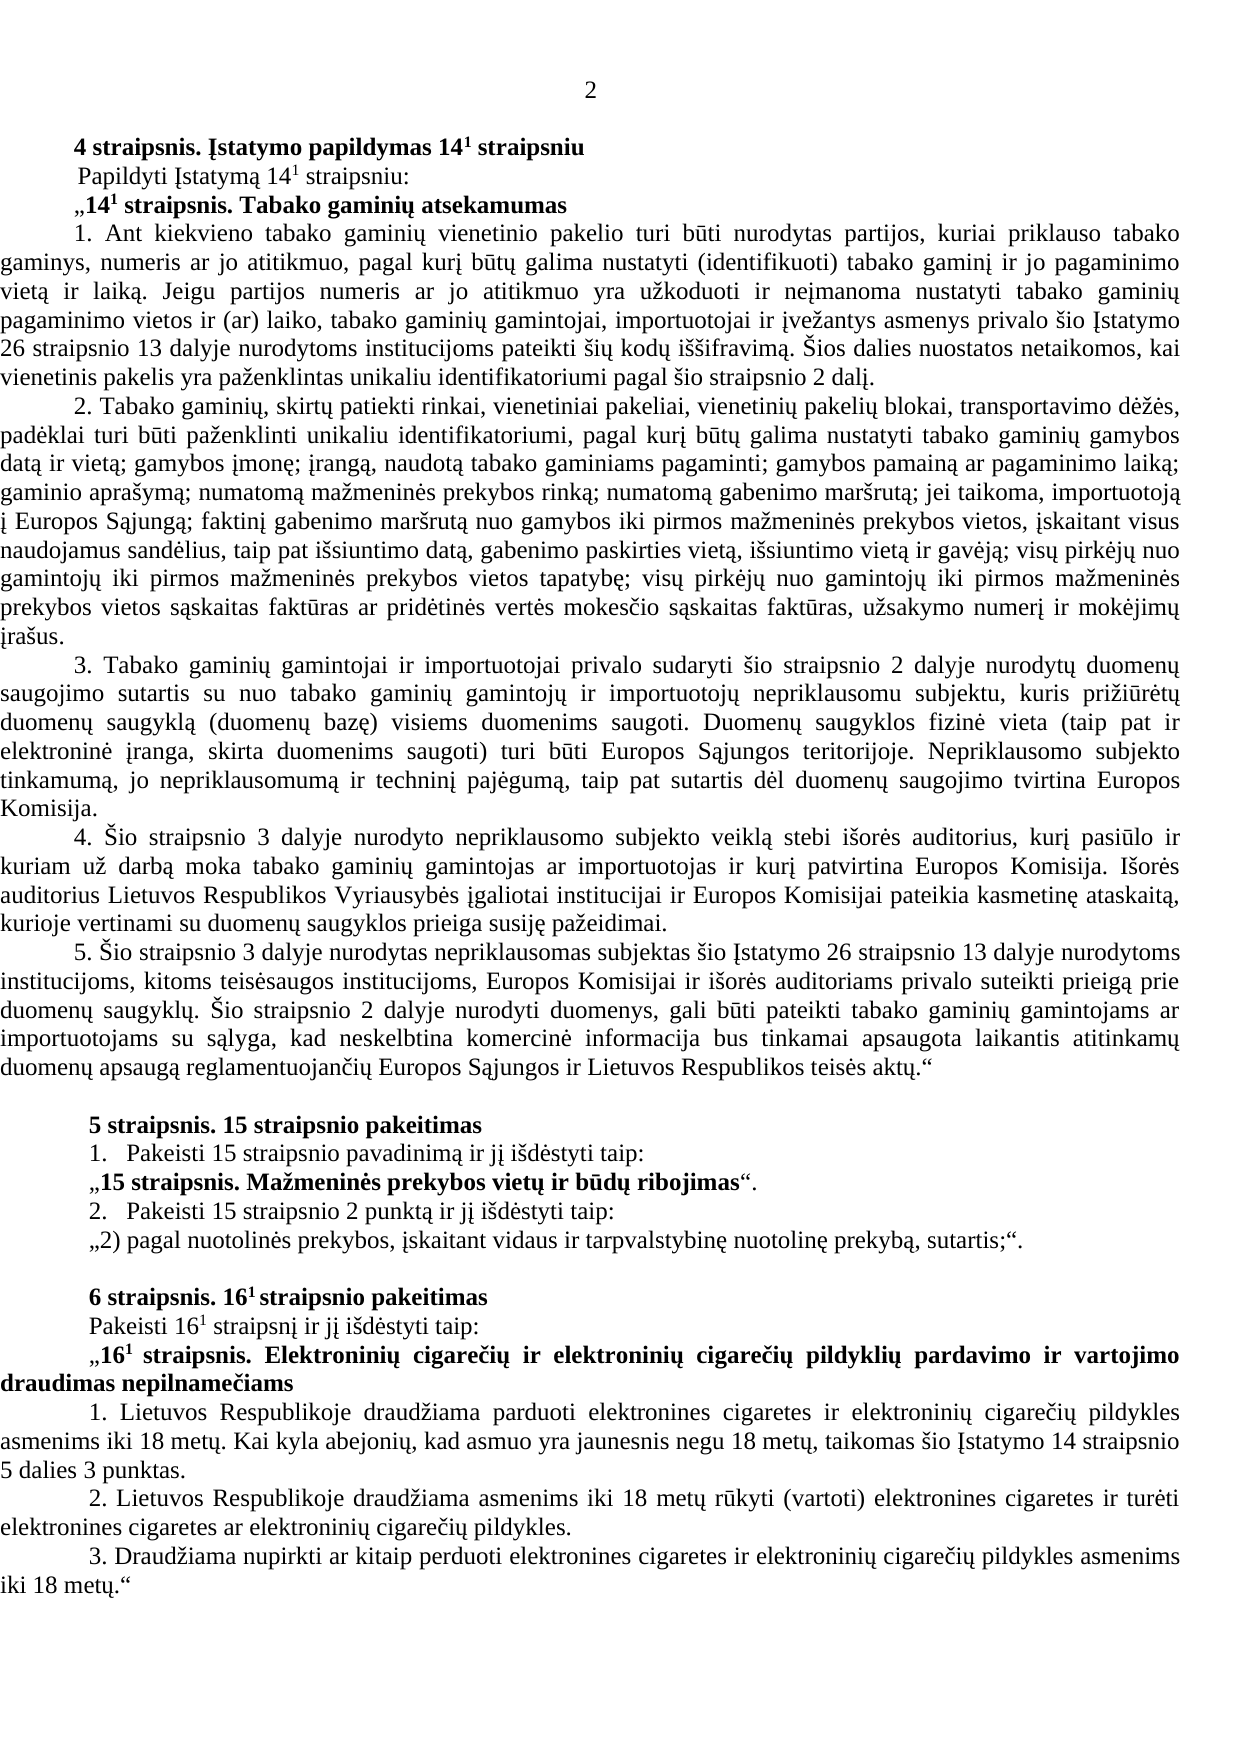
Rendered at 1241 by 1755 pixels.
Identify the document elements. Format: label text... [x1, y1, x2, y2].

text 3. Draudžiama nupirkti ar kitaip perduoti elektronines cigaretes ir elektroninių cigarečių pildykles asmenims iki 18 metų.“ [0, 1541, 1181, 1598]
text 1. Ant kiekvieno tabako gaminių vienetinio pakelio turi būti nurodytas partijos, kuriai priklauso tabako gaminys, numeris ar jo atitikmuo, pagal kurį būtų galima nustatyti (identifikuoti) tabako gaminį ir jo pagaminimo vietą ir laiką. Jeigu partijos numeris ar jo atitikmuo yra užkoduoti ir neįmanoma nustatyti tabako gaminių pagaminimo vietos ir (ar) laiko, tabako gaminių gamintojai, importuotojai ir įvežantys asmenys privalo šio Įstatymo 26 straipsnio 13 dalyje nurodytoms institucijoms pateikti šių kodų iššifravimą. Šios dalies nuostatos netaikomos, kai vienetinis pakelis yra paženklintas unikaliu identifikatoriumi pagal šio straipsnio 2 dalį. [0, 218, 1181, 391]
text 1. Lietuvos Respublikoje draudžiama parduoti elektronines cigaretes ir elektroninių cigarečių pildykles asmenims iki 18 metų. Kai kyla abejonių, kad asmuo yra jaunesnis negu 18 metų, taikomas šio Įstatymo 14 straipsnio 5 dalies 3 punktas. [0, 1397, 1181, 1483]
text Pakeisti 161 straipsnį ir jį išdėstyti taip: [0, 1311, 1181, 1340]
text 2. Lietuvos Respublikoje draudžiama asmenims iki 18 metų rūkyti (vartoti) elektronines cigaretes ir turėti elektronines cigaretes ar elektroninių cigarečių pildykles. [0, 1483, 1181, 1541]
text 1. Pakeisti 15 straipsnio pavadinimą ir jį išdėstyti taip: [88, 1138, 1181, 1167]
text „161 straipsnis. Elektroninių cigarečių ir elektroninių cigarečių pildyklių pardavimo ir vartojimo draudimas nepilnamečiams [0, 1340, 1181, 1397]
text 3. Tabako gaminių gamintojai ir importuotojai privalo sudaryti šio straipsnio 2 dalyje nurodytų duomenų saugojimo sutartis su nuo tabako gaminių gamintojų ir importuotojų nepriklausomu subjektu, kuris prižiūrėtų duomenų saugyklą (duomenų bazę) visiems duomenims saugoti. Duomenų saugyklos fizinė vieta (taip pat ir elektroninė įranga, skirta duomenims saugoti) turi būti Europos Sąjungos teritorijoje. Nepriklausomo subjekto tinkamumą, jo nepriklausomumą ir techninį pajėgumą, taip pat sutartis dėl duomenų saugojimo tvirtina Europos Komisija. [0, 650, 1181, 822]
text „141 straipsnis. Tabako gaminių atsekamumas [74, 190, 1181, 218]
text „15 straipsnis. Mažmeninės prekybos vietų ir būdų ribojimas“. [0, 1167, 1181, 1196]
text 2. Pakeisti 15 straipsnio 2 punktą ir jį išdėstyti taip: [88, 1196, 1181, 1225]
text 5 straipsnis. 15 straipsnio pakeitimas [0, 1110, 1181, 1138]
text 4 straipsnis. Įstatymo papildymas 141 straipsniu [0, 132, 1181, 161]
text Papildyti Įstatymą 141 straipsniu: [77, 161, 1181, 190]
text 6 straipsnis. 161 straipsnio pakeitimas [0, 1282, 1181, 1311]
text 5. Šio straipsnio 3 dalyje nurodytas nepriklausomas subjektas šio Įstatymo 26 straipsnio 13 dalyje nurodytoms institucijoms, kitoms teisėsaugos institucijoms, Europos Komisijai ir išorės auditoriams privalo suteikti prieigą prie duomenų saugyklų. Šio straipsnio 2 dalyje nurodyti duomenys, gali būti pateikti tabako gaminių gamintojams ar importuotojams su sąlyga, kad neskelbtina komercinė informacija bus tinkamai apsaugota laikantis atitinkamų duomenų apsaugą reglamentuojančių Europos Sąjungos ir Lietuvos Respublikos teisės aktų.“ [0, 937, 1181, 1081]
text „2) pagal nuotolinės prekybos, įskaitant vidaus ir tarpvalstybinę nuotolinę prekybą, sutartis;“. [0, 1225, 1181, 1253]
text 4. Šio straipsnio 3 dalyje nurodyto nepriklausomo subjekto veiklą stebi išorės auditorius, kurį pasiūlo ir kuriam už darbą moka tabako gaminių gamintojas ar importuotojas ir kurį patvirtina Europos Komisija. Išorės auditorius Lietuvos Respublikos Vyriausybės įgaliotai institucijai ir Europos Komisijai pateikia kasmetinę ataskaitą, kurioje vertinami su duomenų saugyklos prieiga susiję pažeidimai. [0, 822, 1181, 937]
text 2. Tabako gaminių, skirtų patiekti rinkai, vienetiniai pakeliai, vienetinių pakelių blokai, transportavimo dėžės, padėklai turi būti paženklinti unikaliu identifikatoriumi, pagal kurį būtų galima nustatyti tabako gaminių gamybos datą ir vietą; gamybos įmonę; įrangą, naudotą tabako gaminiams pagaminti; gamybos pamainą ar pagaminimo laiką; gaminio aprašymą; numatomą mažmeninės prekybos rinką; numatomą gabenimo maršrutą; jei taikoma, importuotoją į Europos Sąjungą; faktinį gabenimo maršrutą nuo gamybos iki pirmos mažmeninės prekybos vietos, įskaitant visus naudojamus sandėlius, taip pat išsiuntimo datą, gabenimo paskirties vietą, išsiuntimo vietą ir gavėją; visų pirkėjų nuo gamintojų iki pirmos mažmeninės prekybos vietos tapatybę; visų pirkėjų nuo gamintojų iki pirmos mažmeninės prekybos vietos sąskaitas faktūras ar pridėtinės vertės mokesčio sąskaitas faktūras, užsakymo numerį ir mokėjimų įrašus. [0, 391, 1181, 650]
